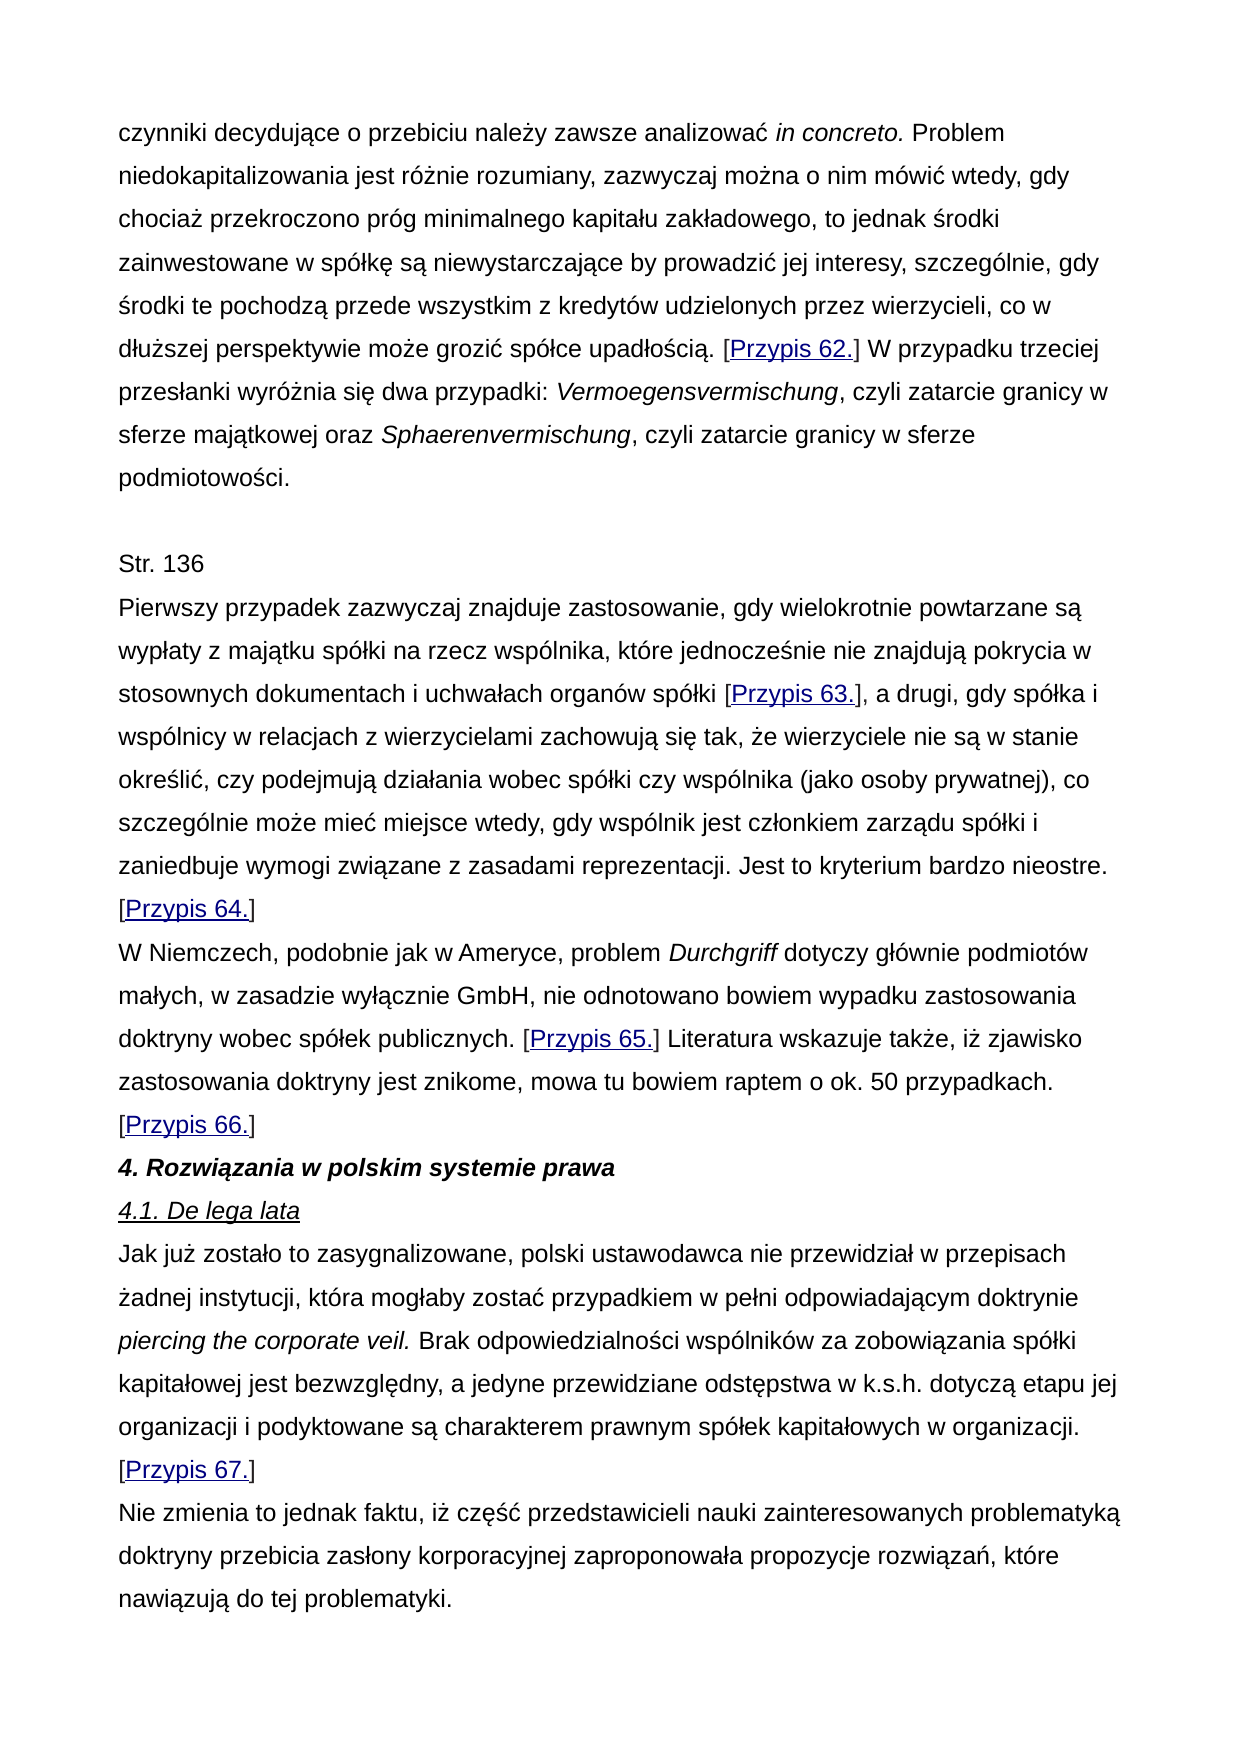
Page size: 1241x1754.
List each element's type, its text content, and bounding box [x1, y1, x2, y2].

text Jak już zostało to zasygnalizowane, polski ustawodawca nie przewidział w przepisach żadnej instytucji, która mogłaby zostać przypadkiem w pełni odpowiadającym doktrynie piercing the corporate veil. Brak odpowiedzialności wspólników za zobowiązania spółki kapitałowej jest bezwzględny, a jedyne przewidziane odstępstwa w k.s.h. dotyczą etapu jej organizacji i podyktowane są charakterem prawnym spółek kapitałowych w organizacji. [Przypis 67.] [118, 1239, 1122, 1484]
subtitle 4.1. De lega lata [118, 1196, 1122, 1225]
text W Niemczech, podobnie jak w Ameryce, problem Durchgriff dotyczy głównie podmiotów małych, w zasadzie wyłącznie GmbH, nie odnotowano bowiem wypadku zastosowania doktryny wobec spółek publicznych. [Przypis 65.] Literatura wskazuje także, iż zjawisko zastosowania doktryny jest znikome, mowa tu bowiem raptem o ok. 50 przypadkach. [Przypis 66.] [118, 937, 1122, 1139]
text czynniki decydujące o przebiciu należy zawsze analizować in concreto. Problem niedokapitalizowania jest różnie rozumiany, zazwyczaj można o nim mówić wtedy, gdy chociaż przekroczono próg minimalnego kapitału zakładowego, to jednak środki zainwestowane w spółkę są niewystarczające by prowadzić jej interesy, szczególnie, gdy środki te pochodzą przede wszystkim z kredytów udzielonych przez wierzycieli, co w dłuższej perspektywie może grozić spółce upadłością. [Przypis 62.] W przypadku trzeciej przesłanki wyróżnia się dwa przypadki: Vermoegensvermischung, czyli zatarcie granicy w sferze majątkowej oraz Sphaerenvermischung, czyli zatarcie granicy w sferze podmiotowości. [118, 118, 1122, 492]
text Nie zmienia to jednak faktu, iż część przedstawicieli nauki zainteresowanych problematyką doktryny przebicia zasłony korporacyjnej zaproponowała propozycje rozwiązań, które nawiązują do tej problematyki. [118, 1498, 1122, 1613]
subtitle 4. Rozwiązania w polskim systemie prawa [118, 1153, 1122, 1182]
text Pierwszy przypadek zazwyczaj znajduje zastosowanie, gdy wielokrotnie powtarzane są wypłaty z majątku spółki na rzecz wspólnika, które jednocześnie nie znajdują pokrycia w stosownych dokumentach i uchwałach organów spółki [Przypis 63.], a drugi, gdy spółka i wspólnicy w relacjach z wierzycielami zachowują się tak, że wierzyciele nie są w stanie określić, czy podejmują działania wobec spółki czy wspólnika (jako osoby prywatnej), co szczególnie może mieć miejsce wtedy, gdy wspólnik jest członkiem zarządu spółki i zaniedbuje wymogi związane z zasadami reprezentacji. Jest to kryterium bardzo nieostre. [Przypis 64.] [118, 592, 1122, 923]
text Str. 136 [118, 549, 1122, 578]
